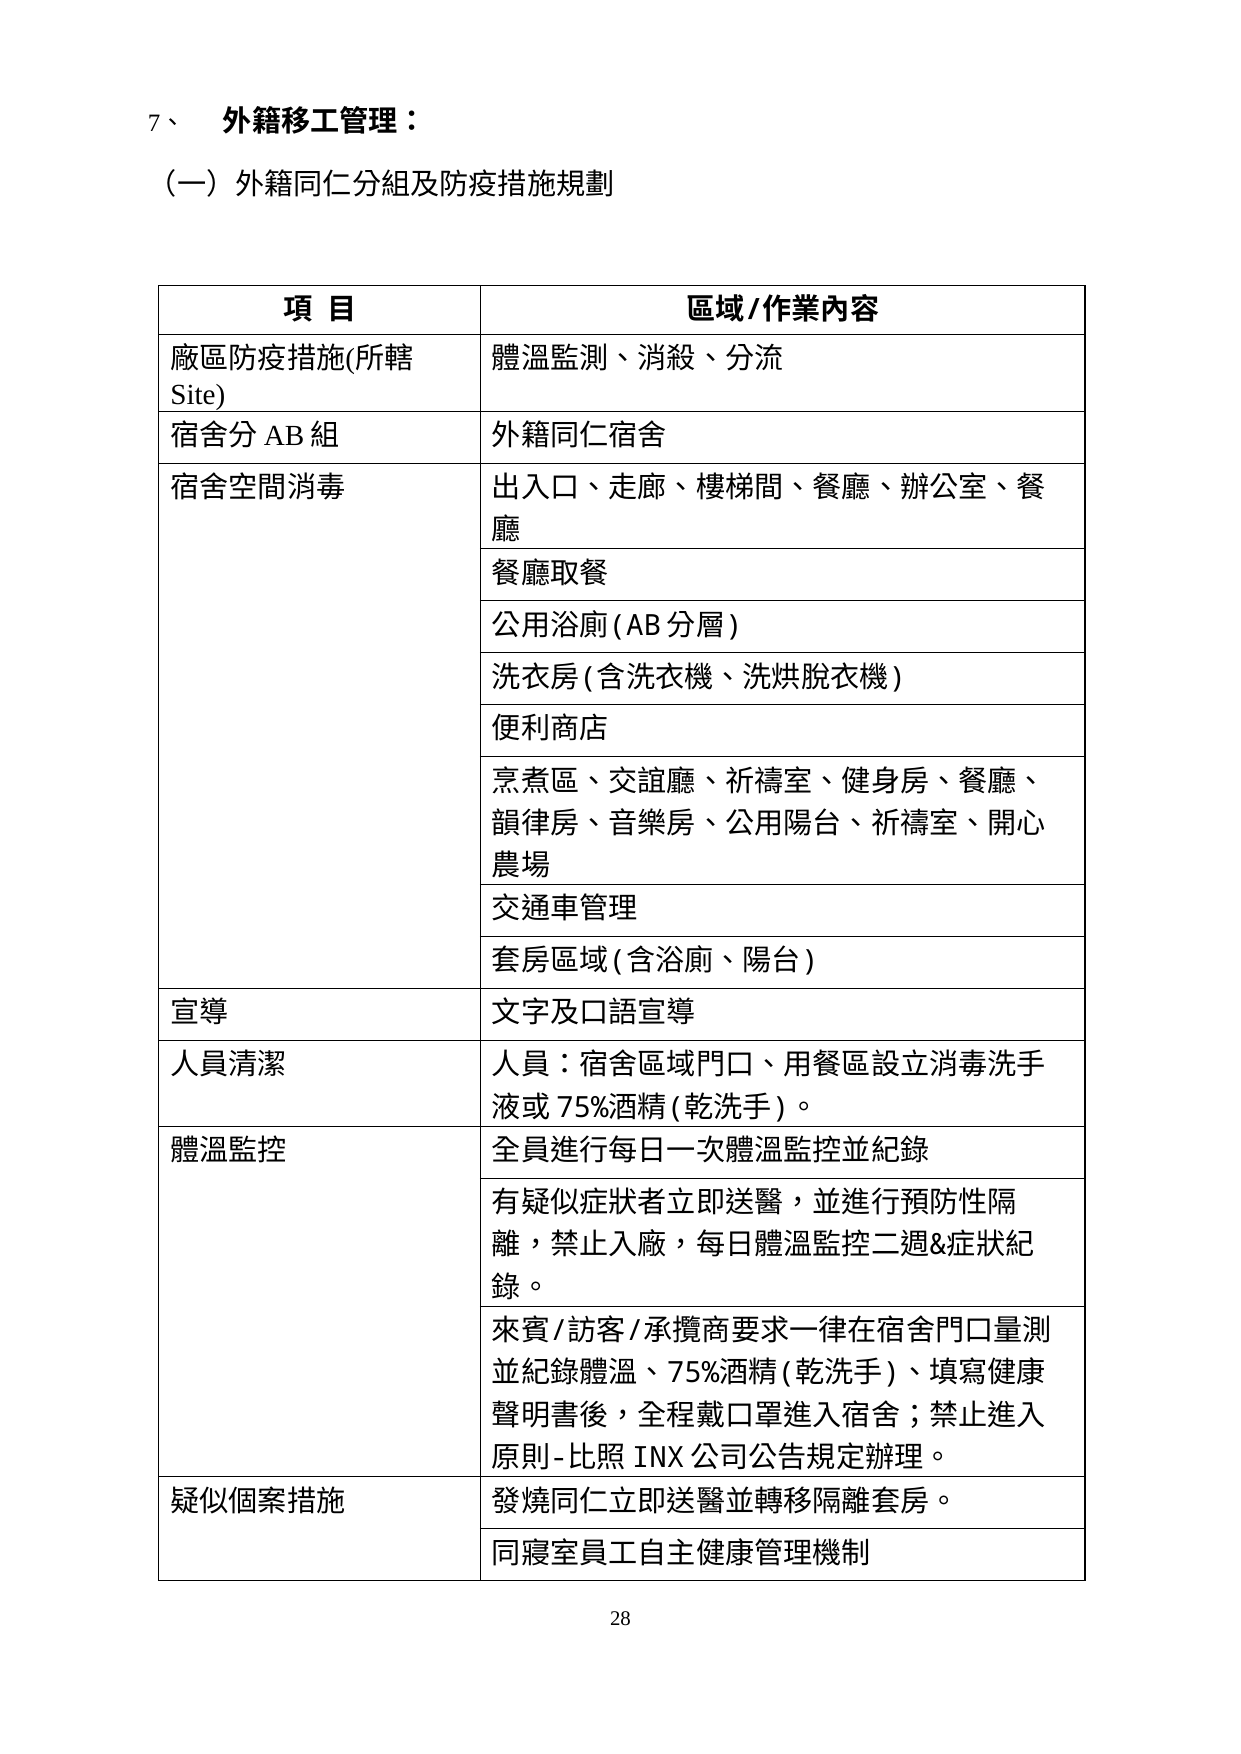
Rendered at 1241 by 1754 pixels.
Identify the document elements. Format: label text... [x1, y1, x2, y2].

table_cell 烹煮區、交誼廳、祈禱室、健身房、餐廳、韻律房、音樂房、公用陽台、祈禱室、開心農場 [481, 757, 1084, 884]
table_cell 疑似個案措施 [159, 1477, 480, 1580]
table_cell 全員進行每日一次體溫監控並紀錄 [481, 1127, 1084, 1178]
table_cell 發燒同仁立即送醫並轉移隔離套房。 [481, 1477, 1084, 1528]
table_cell 餐廳取餐 [481, 549, 1084, 600]
table_cell 交通車管理 [481, 885, 1084, 936]
table_cell 便利商店 [481, 705, 1084, 756]
table_cell 廠區防疫措施(所轄Site) [159, 335, 480, 411]
list 外籍移工管理： [148, 97, 1093, 140]
table_cell 人員清潔 [159, 1041, 480, 1126]
table_cell 同寢室員工自主健康管理機制 [481, 1529, 1084, 1580]
table_cell 宿舍分AB組 [159, 412, 480, 462]
table_cell 文字及口語宣導 [481, 989, 1084, 1040]
table_cell 體溫監測、消殺、分流 [481, 335, 1084, 411]
table_cell 洗衣房(含洗衣機、洗烘脫衣機) [481, 653, 1084, 704]
table_cell 體溫監控 [159, 1127, 480, 1476]
table_cell 外籍同仁宿舍 [481, 412, 1084, 462]
table_cell 宿舍空間消毒 [159, 464, 480, 988]
text （一）外籍同仁分組及防疫措施規劃 [148, 161, 1093, 203]
table_cell 公用浴廁(AB分層) [481, 601, 1084, 652]
table_cell 出入口、走廊、樓梯間、餐廳、辦公室、餐廳 [481, 464, 1084, 548]
table_cell 來賓/訪客/承攬商要求一律在宿舍門口量測並紀錄體溫、75%酒精(乾洗手)、填寫健康聲明書後，全程戴口罩進入宿舍；禁止進入原則-比照INX公司公告規定辦理。 [481, 1307, 1084, 1476]
table_cell 套房區域(含浴廁、陽台) [481, 937, 1084, 988]
table_header 區域/作業內容 [481, 286, 1084, 334]
table_cell 有疑似症狀者立即送醫，並進行預防性隔離，禁止入廠，每日體溫監控二週&症狀紀錄。 [481, 1179, 1084, 1306]
table_cell 宣導 [159, 989, 480, 1040]
table_header 項 目 [159, 286, 480, 334]
table_cell 人員：宿舍區域門口、用餐區設立消毒洗手液或75%酒精(乾洗手)。 [481, 1041, 1084, 1126]
